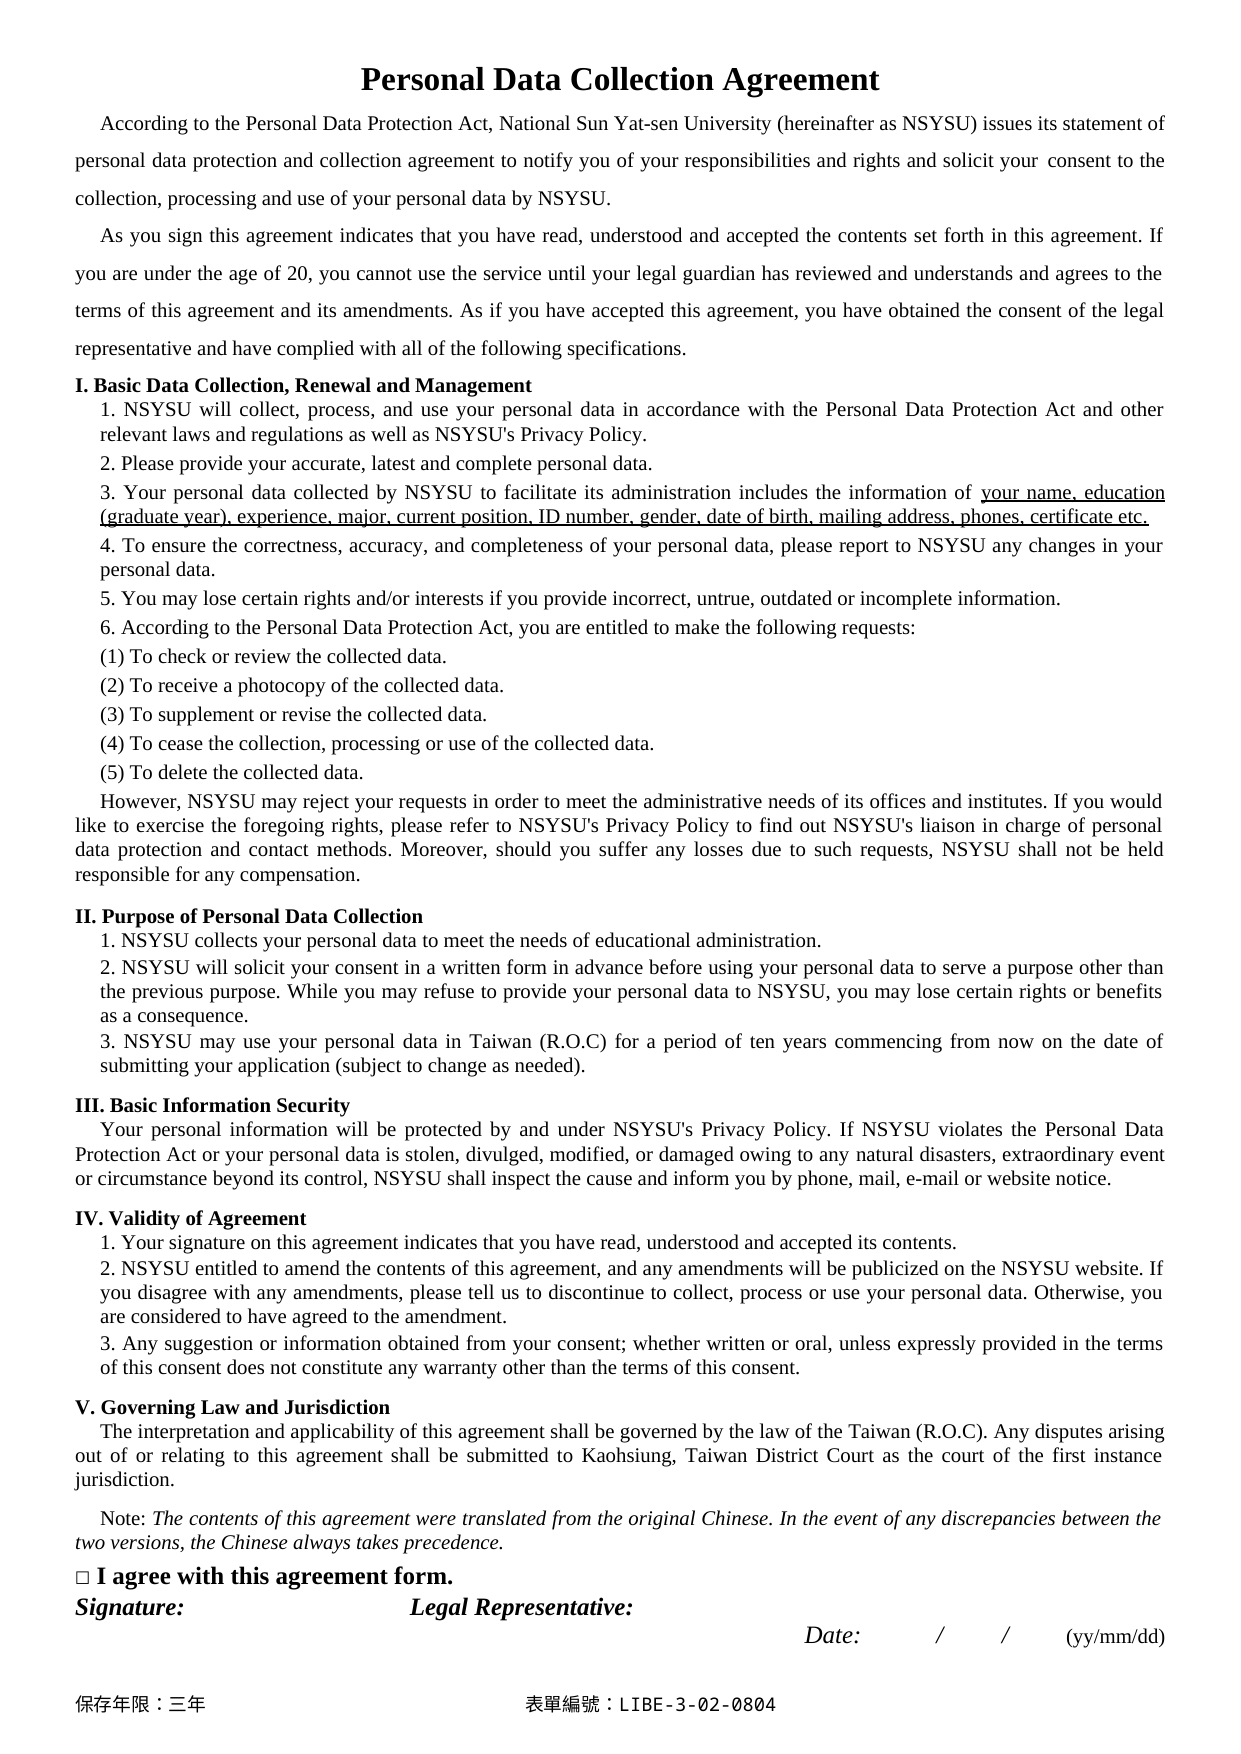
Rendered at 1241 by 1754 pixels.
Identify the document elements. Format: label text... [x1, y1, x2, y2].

text 2. Please provide your accurate, latest and complete personal data. [100, 451, 1165, 474]
text The interpretation and applicability of this agreement shall be governed by the law of the Taiwan (R.O.C). Any disputes arising out of or relating to this agreement shall be submitted to Kaohsiung, Taiwan District Court as the court of the first instance jurisdiction. [75, 1419, 1165, 1491]
text 3. NSYSU may use your personal data in Taiwan (R.O.C) for a period of ten years commencing from now on the date of submitting your application (subject to change as needed). [100, 1029, 1165, 1077]
text Personal Data Collection Agreement [75, 59, 1165, 97]
text II. Purpose of Personal Data Collection [75, 891, 1165, 928]
text 1. Your signature on this agreement indicates that you have read, understood and accepted its contents. [100, 1229, 1165, 1254]
text (3) To supplement or revise the collected data. [100, 702, 1165, 726]
text According to the Personal Data Protection Act, National Sun Yat-sen University (hereinafter as NSYSU) issues its statement of personal data protection and collection agreement to notify you of your responsibilities and rights and solicit your consent to the collection, processing and use of your personal data by NSYSU. [75, 97, 1165, 210]
text 2. NSYSU will solicit your consent in a written form in advance before using your personal data to serve a purpose other than the previous purpose. While you may refuse to provide your personal data to NSYSU, you may lose certain rights or benefits as a consequence. [100, 954, 1165, 1027]
text 4. To ensure the correctness, accuracy, and completeness of your personal data, please report to NSYSU any changes in your personal data. [100, 533, 1165, 581]
text 3. Any suggestion or information obtained from your consent; whether written or oral, unless expressly provided in the terms of this consent does not constitute any warranty other than the terms of this consent. [100, 1331, 1165, 1379]
text As you sign this agreement indicates that you have read, understood and accepted the contents set forth in this agreement. If you are under the age of 20, you cannot use the service until your legal guardian has reviewed and understands and agrees to the terms of this agreement and its amendments. As if you have accepted this agreement, you have obtained the consent of the legal representative and have complied with all of the following specifications. [75, 210, 1165, 360]
text ☐ I agree with this agreement form. [75, 1554, 1165, 1592]
text 3. Your personal data collected by NSYSU to facilitate its administration includes the information of your name, education (graduate year), experience, major, current position, ID number, gender, date of birth, mailing address, phones, certificate etc. [100, 479, 1165, 528]
text 1. NSYSU will collect, process, and use your personal data in accordance with the Personal Data Protection Act and other relevant laws and regulations as well as NSYSU's Privacy Policy. [100, 397, 1165, 446]
text I. Basic Data Collection, Renewal and Management [75, 360, 1165, 397]
text (5) To delete the collected data. [100, 760, 1165, 784]
text V. Governing Law and Jurisdiction [75, 1381, 1165, 1419]
text Your personal information will be protected by and under NSYSU's Privacy Policy. If NSYSU violates the Personal Data Protection Act or your personal data is stolen, divulged, modified, or damaged owing to any natural disasters, extraordinary event or circumstance beyond its control, NSYSU shall inspect the cause and inform you by phone, mail, e-mail or website notice. [75, 1117, 1165, 1189]
text However, NSYSU may reject your requests in order to meet the administrative needs of its offices and institutes. If you would like to exercise the foregoing rights, please refer to NSYSU's Privacy Policy to find out NSYSU's liaison in charge of personal data protection and contact methods. Moreover, should you suffer any losses due to such requests, NSYSU shall not be held responsible for any compensation. [75, 789, 1165, 886]
text 6. According to the Personal Data Protection Act, you are entitled to make the following requests: [100, 615, 1165, 639]
text 2. NSYSU entitled to amend the contents of this agreement, and any amendments will be publicized on the NSYSU website. If you disagree with any amendments, please tell us to discontinue to collect, process or use your personal data. Otherwise, you are considered to have agreed to the amendment. [100, 1256, 1165, 1328]
text Note: The contents of this agreement were translated from the original Chinese. In the event of any discrepancies between the two versions, the Chinese always takes precedence. [75, 1506, 1165, 1554]
text (4) To cease the collection, processing or use of the collected data. [100, 731, 1165, 755]
text 1. NSYSU collects your personal data to meet the needs of educational administration. [100, 928, 1165, 952]
text (1) To check or review the collected data. [100, 644, 1165, 668]
text III. Basic Information Security [75, 1080, 1165, 1117]
text 5. You may lose certain rights and/or interests if you provide incorrect, untrue, outdated or incomplete information. [100, 586, 1165, 610]
text Date: / / (yy/mm/dd) [75, 1621, 1165, 1649]
text IV. Validity of Agreement [75, 1192, 1165, 1229]
text Signature: Legal Representative: [75, 1592, 1165, 1621]
text (2) To receive a photocopy of the collected data. [100, 673, 1165, 697]
